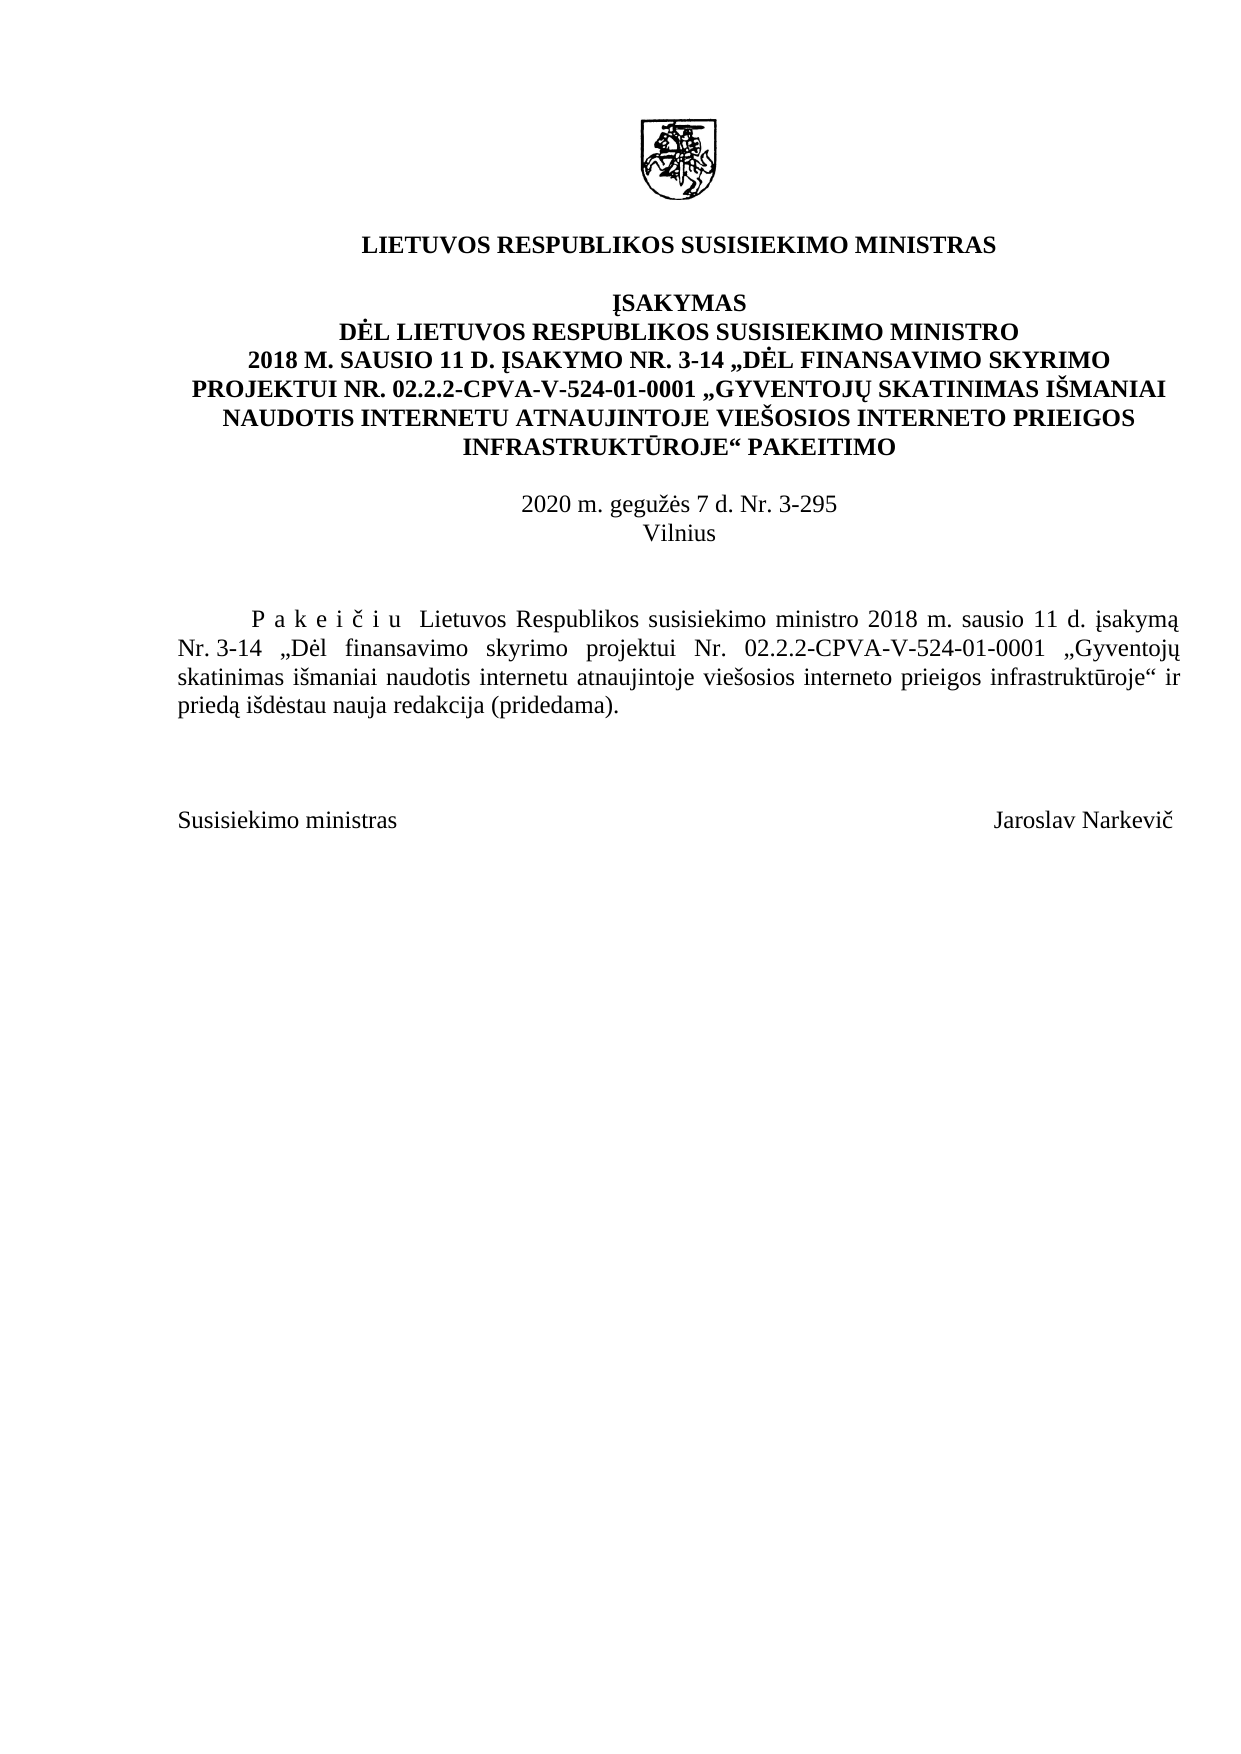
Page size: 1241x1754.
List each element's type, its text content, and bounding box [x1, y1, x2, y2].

text LIETUVOS RESPUBLIKOS SUSISIEKIMO MINISTRAS [177, 230, 1181, 259]
text 2020 m. gegužės 7 d. Nr. 3-295 [177, 489, 1181, 518]
text DĖL LIETUVOS RESPUBLIKOS SUSISIEKIMO MINISTRO [177, 317, 1181, 345]
text Vilnius [177, 518, 1181, 547]
text 2018 M. SAUSIO 11 D. ĮSAKYMO NR. 3-14 „DĖL FINANSAVIMO SKYRIMO PROJEKTUI NR. 02.2.2-CPVA-V-524-01-0001 „GYVENTOJŲ SKATINIMAS IŠMANIAI NAUDOTIS INTERNETU ATNAUJINTOJE VIEŠOSIOS INTERNETO PRIEIGOS INFRASTRUKTŪROJE“ PAKEITIMO [177, 345, 1181, 460]
text ĮSAKYMAS [177, 288, 1181, 317]
text P a k e i č i u Lietuvos Respublikos susisiekimo ministro 2018 m. sausio 11 d. įsakymą Nr. 3-14 „Dėl finansavimo skyrimo projektui Nr. 02.2.2-CPVA-V-524-01-0001 „Gyventojų skatinimas išmaniai naudotis internetu atnaujintoje viešosios interneto prieigos infrastruktūroje“ ir priedą išdėstau nauja redakcija (pridedama). [177, 604, 1181, 719]
text Susisiekimo ministras Jaroslav Narkevič [177, 805, 1181, 834]
